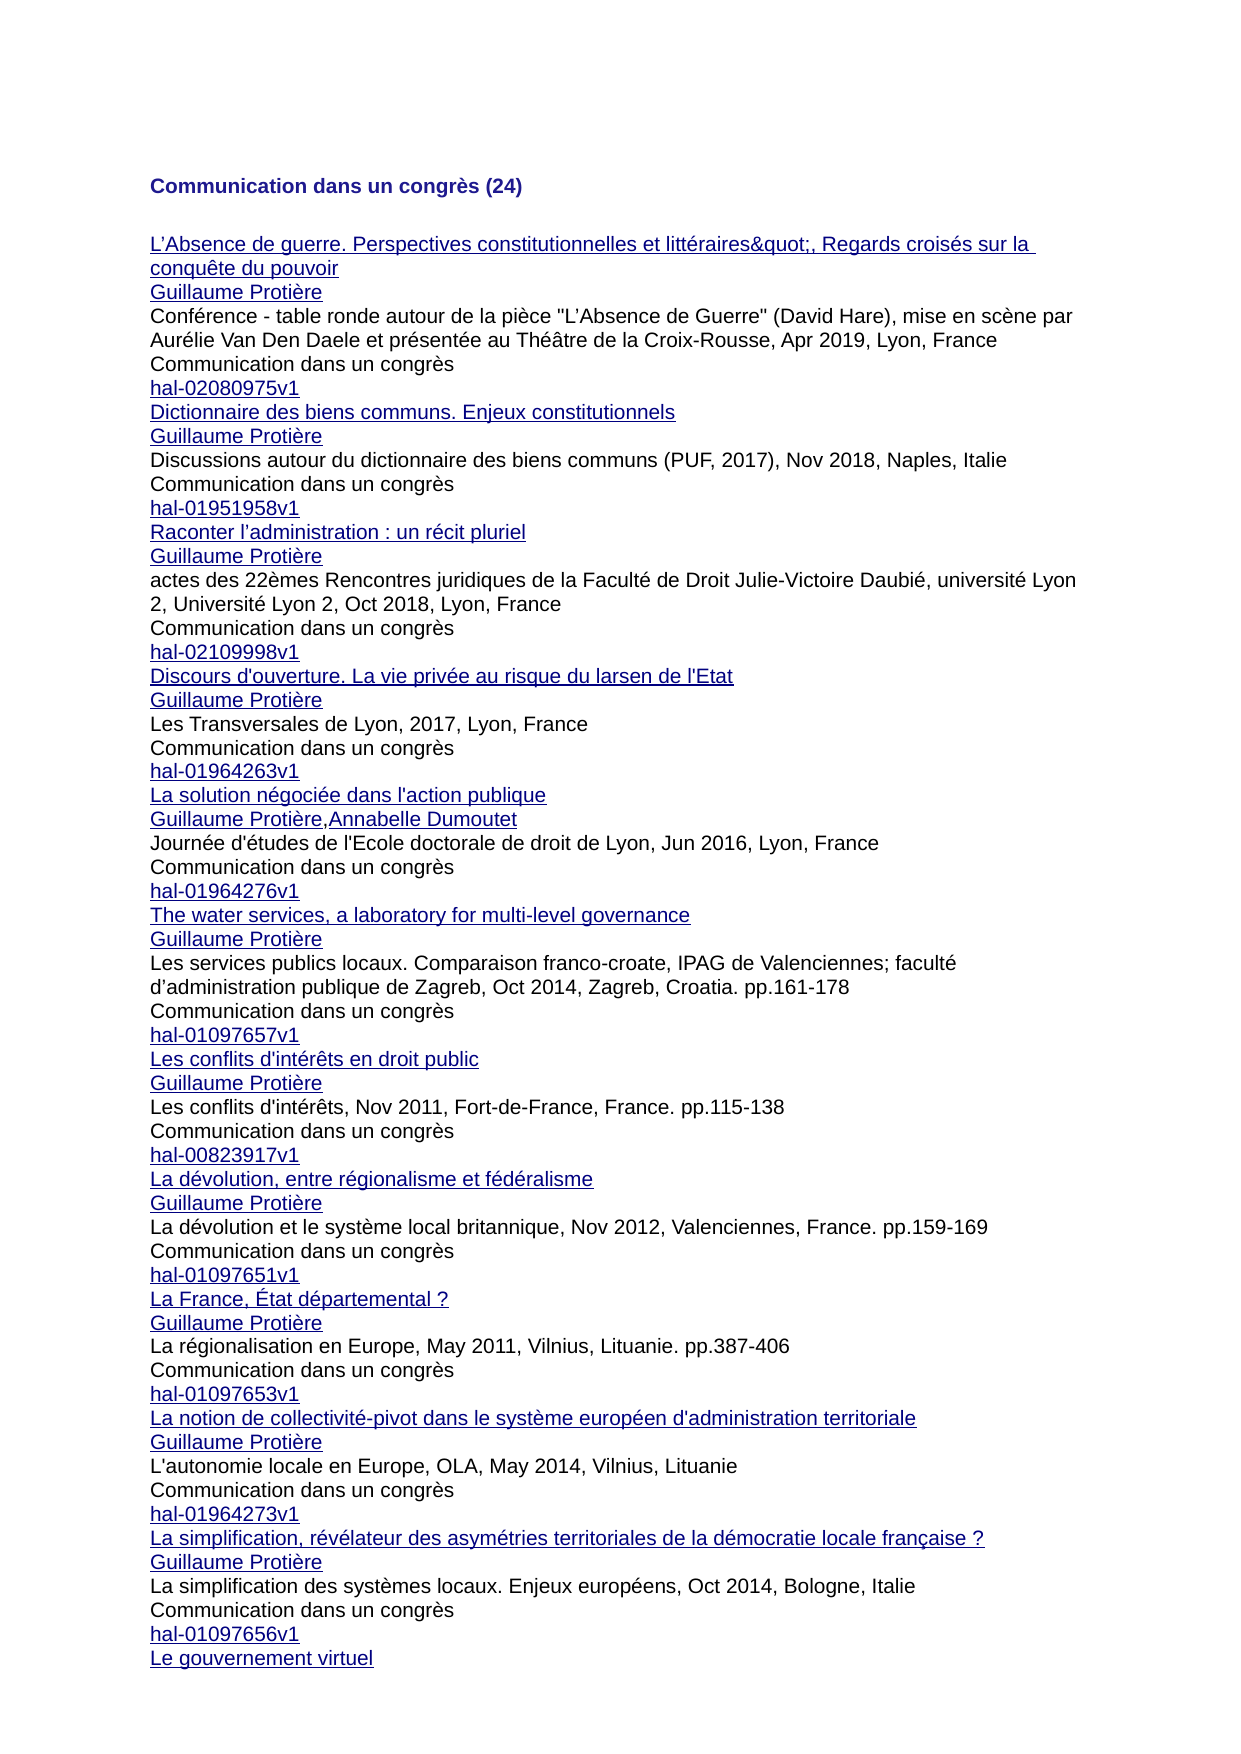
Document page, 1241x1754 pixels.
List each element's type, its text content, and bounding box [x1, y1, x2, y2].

table_cell Discours d'ouverture. La vie privée au risque du larsen de l'Etat Guillaume Protière Les Transversales de Lyon, 2017, Lyon, France Communication dans un congrès hal-01964263v1 [150, 664, 1090, 783]
table_cell Raconter l’administration : un récit pluriel Guillaume Protière actes des 22èmes Rencontres juridiques de la Faculté de Droit Julie-Victoire Daubié, université Lyon 2, Université Lyon 2, Oct 2018, Lyon, France Communication dans un congrès hal-02109998v1 [150, 520, 1090, 663]
table_cell Le gouvernement virtuel [150, 1646, 1090, 1670]
table_header L’Absence de guerre. Perspectives constitutionnelles et littéraires&quot;, Regards croisés sur la conquête du pouvoir Guillaume Protière Conférence - table ronde autour de la pièce "L’Absence de Guerre" (David Hare), mise en scène par Aurélie Van Den Daele et présentée au Théâtre de la Croix-Rousse, Apr 2019, Lyon, France Communication dans un congrès hal-02080975v1 [150, 232, 1090, 400]
table_cell La notion de collectivité-pivot dans le système européen d'administration territoriale Guillaume Protière L'autonomie locale en Europe, OLA, May 2014, Vilnius, Lituanie Communication dans un congrès hal-01964273v1 [150, 1406, 1090, 1526]
table_cell La France, État départemental ? Guillaume Protière La régionalisation en Europe, May 2011, Vilnius, Lituanie. pp.387-406 Communication dans un congrès hal-01097653v1 [150, 1286, 1090, 1406]
table_cell La solution négociée dans l'action publique Guillaume Protière,Annabelle Dumoutet Journée d'études de l'Ecole doctorale de droit de Lyon, Jun 2016, Lyon, France Communication dans un congrès hal-01964276v1 [150, 783, 1090, 903]
table_cell The water services, a laboratory for multi-level governance Guillaume Protière Les services publics locaux. Comparaison franco-croate, IPAG de Valenciennes; faculté d’administration publique de Zagreb, Oct 2014, Zagreb, Croatia. pp.161-178 Communication dans un congrès hal-01097657v1 [150, 903, 1090, 1047]
table_cell Les conflits d'intérêts en droit public Guillaume Protière Les conflits d'intérêts, Nov 2011, Fort-de-France, France. pp.115-138 Communication dans un congrès hal-00823917v1 [150, 1047, 1090, 1167]
table_cell Dictionnaire des biens communs. Enjeux constitutionnels Guillaume Protière Discussions autour du dictionnaire des biens communs (PUF, 2017), Nov 2018, Naples, Italie Communication dans un congrès hal-01951958v1 [150, 400, 1090, 520]
table_cell La simplification, révélateur des asymétries territoriales de la démocratie locale française ? Guillaume Protière La simplification des systèmes locaux. Enjeux européens, Oct 2014, Bologne, Italie Communication dans un congrès hal-01097656v1 [150, 1526, 1090, 1646]
table_cell La dévolution, entre régionalisme et fédéralisme Guillaume Protière La dévolution et le système local britannique, Nov 2012, Valenciennes, France. pp.159-169 Communication dans un congrès hal-01097651v1 [150, 1167, 1090, 1286]
subtitle Communication dans un congrès (24) [150, 174, 1090, 198]
